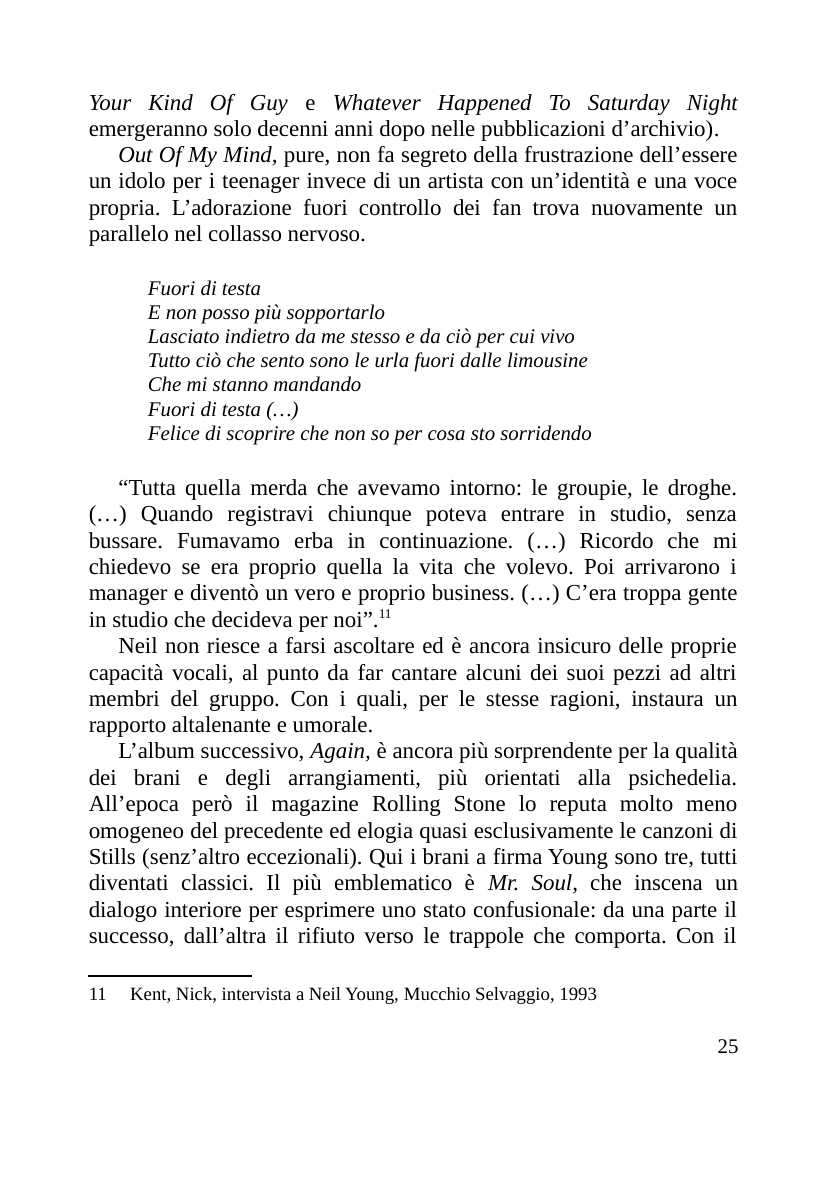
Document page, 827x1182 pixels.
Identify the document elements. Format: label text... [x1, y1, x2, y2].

text Out Of My Mind, pure, non fa segreto della frustrazione dell’essere un idolo per i teenager invece di un artista con un’identità e una voce propria. L’adorazione fuori controllo dei fan trova nuovamente un parallelo nel collasso nervoso. [88, 141, 738, 247]
text Kent, Nick, intervista a Neil Young, Mucchio Selvaggio, 1993 [88, 982, 738, 1004]
text “Tutta quella merda che avevamo intorno: le groupie, le droghe. (…) Quando registravi chiunque poteva entrare in studio, senza bussare. Fumavamo erba in continuazione. (…) Ricordo che mi chiedevo se era proprio quella la vita che volevo. Poi arrivarono i manager e diventò un vero e proprio business. (…) C’era troppa gente in studio che decideva per noi”. [88, 474, 738, 632]
text Your Kind Of Guy e Whatever Happened To Saturday Night emergeranno solo decenni anni dopo nelle pubblicazioni d’archivio). [88, 88, 738, 141]
text L’album successivo, Again, è ancora più sorprendente per la qualità dei brani e degli arrangiamenti, più orientati alla psichedelia. All’epoca però il magazine Rolling Stone lo reputa molto meno omogeneo del precedente ed elogia quasi esclusivamente le canzoni di Stills (senz’altro eccezionali). Qui i brani a firma Young sono tre, tutti diventati classici. Il più emblematico è Mr. Soul, che inscena un dialogo interiore per esprimere uno stato confusionale: da una parte il successo, dall’altra il rifiuto verso le trappole che comporta. Con il [88, 738, 738, 948]
text Neil non riesce a farsi ascoltare ed è ancora insicuro delle proprie capacità vocali, al punto da far cantare alcuni dei suoi pezzi ad altri membri del gruppo. Con i quali, per le stesse ragioni, instaura un rapporto altalenante e umorale. [88, 632, 738, 738]
text Fuori di testa E non posso più sopportarlo Lasciato indietro da me stesso e da ciò per cui vivo Tutto ciò che sento sono le urla fuori dalle limousine Che mi stanno mandando Fuori di testa (…) Felice di scoprire che non so per cosa sto sorridendo [148, 276, 738, 444]
